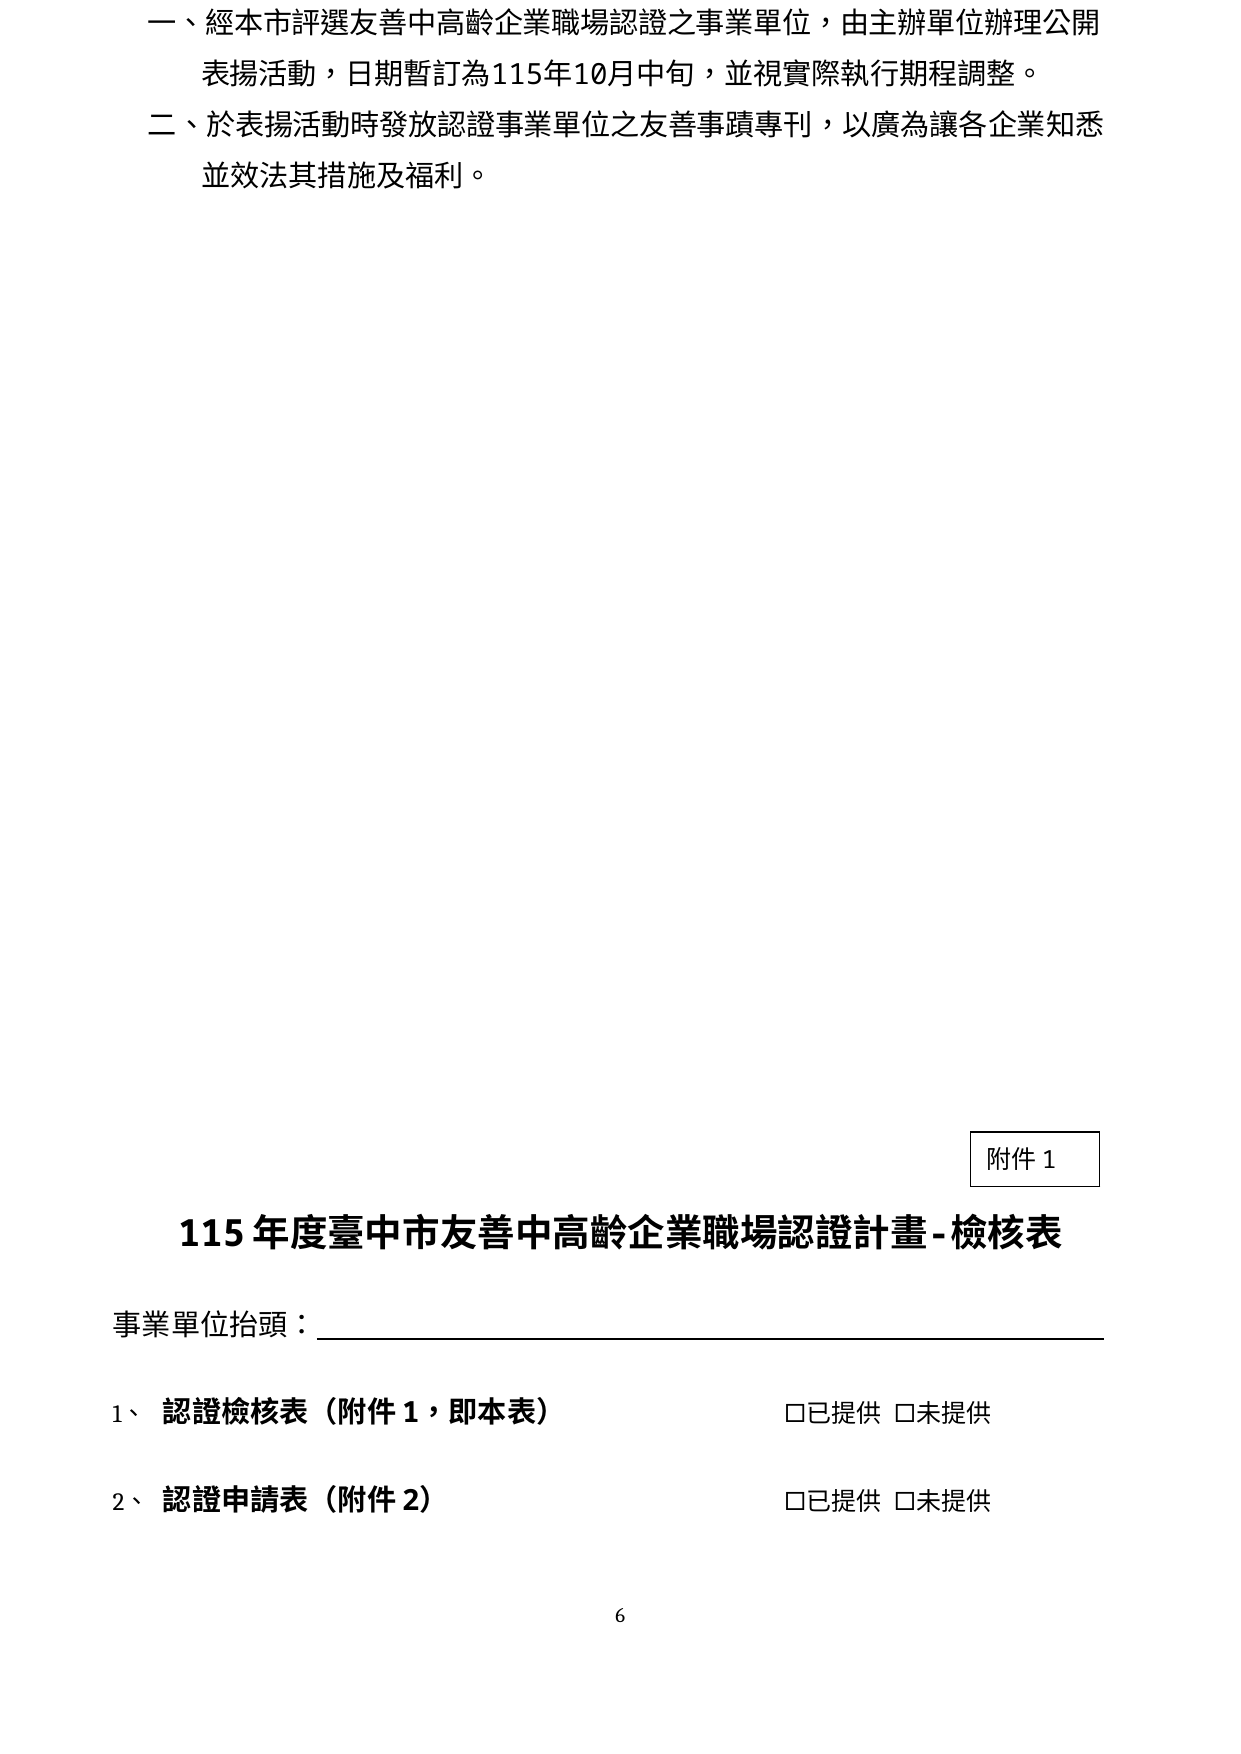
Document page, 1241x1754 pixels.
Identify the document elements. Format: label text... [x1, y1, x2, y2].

text 附件1 [986, 1140, 1084, 1176]
text 一、經本市評選友善中高齡企業職場認證之事業單位，由主辦單位辦理公開表揚活動，日期暫訂為115年10月中旬，並視實際執行期程調整。 [112, 0, 1117, 93]
text 事業單位抬頭： [112, 1295, 1128, 1345]
list 認證檢核表（附件1，即本表） 已提供 未提供 [112, 1383, 1128, 1433]
list 認證申請表（附件2） 已提供 未提供 [112, 1470, 1128, 1520]
text [971, 1133, 1099, 1186]
text 115年度臺中市友善中高齡企業職場認證計畫-檢核表 [112, 1203, 1128, 1258]
text 二、於表揚活動時發放認證事業單位之友善事蹟專刊，以廣為讓各企業知悉並效法其措施及福利。 [112, 102, 1117, 195]
